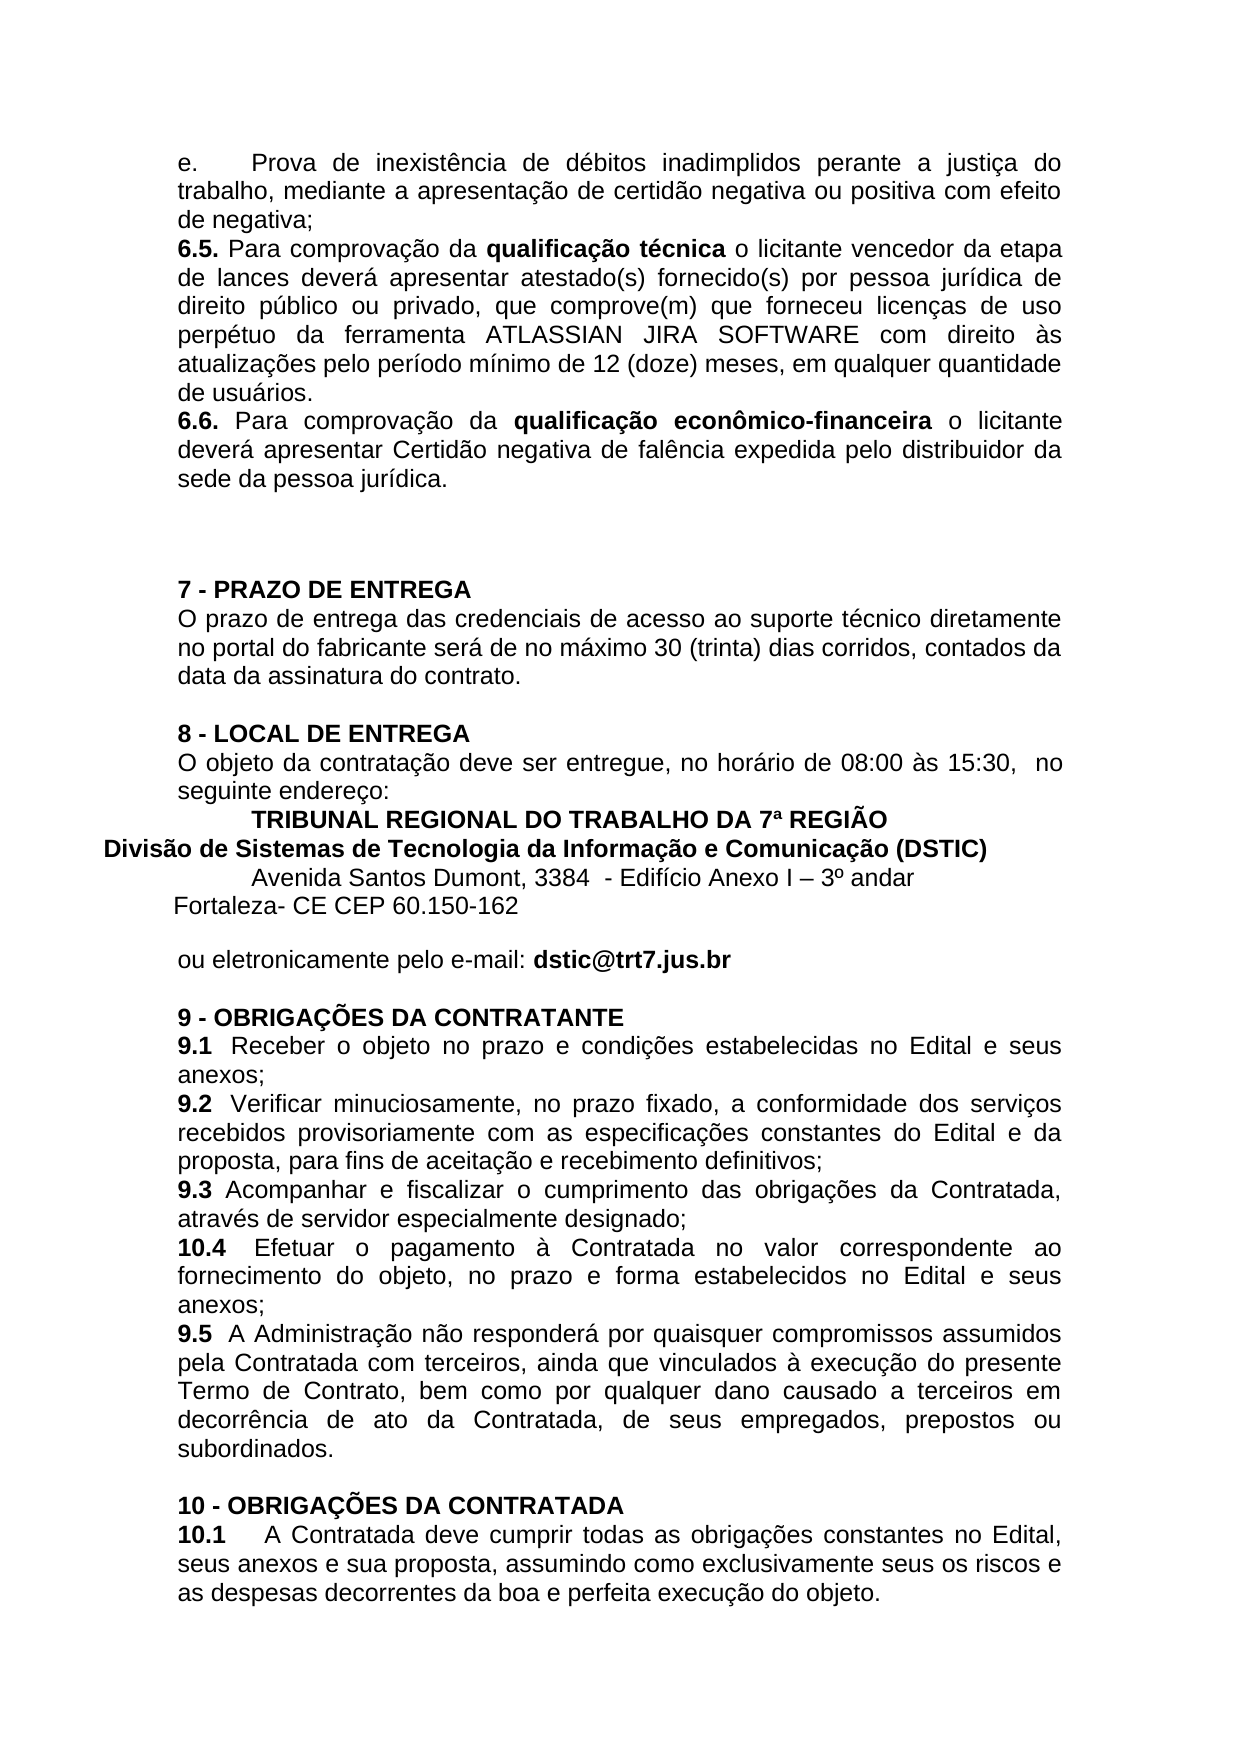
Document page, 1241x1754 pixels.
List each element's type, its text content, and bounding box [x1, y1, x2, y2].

text O prazo de entrega das credenciais de acesso ao suporte técnico diretamente no portal do fabricante será de no máximo 30 (trinta) dias corridos, contados da data da assinatura do contrato. [177, 604, 1063, 690]
text 9.3 Acompanhar e fiscalizar o cumprimento das obrigações da Contratada, através de servidor especialmente designado; [177, 1175, 1063, 1233]
text 6.5. Para comprovação da qualificação técnica o licitante vencedor da etapa de lances deverá apresentar atestado(s) fornecido(s) por pessoa jurídica de direito público ou privado, que comprove(m) que forneceu licenças de uso perpétuo da ferramenta ATLASSIAN JIRA SOFTWARE com direito às atualizações pelo período mínimo de 12 (doze) meses, em qualquer quantidade de usuários. [177, 234, 1063, 406]
text 9.1 Receber o objeto no prazo e condições estabelecidas no Edital e seus anexos; [177, 1031, 1063, 1089]
text 8 - LOCAL DE ENTREGA [177, 719, 1063, 748]
text Fortaleza- CE CEP 60.150-162 [103, 891, 1063, 920]
text Avenida Santos Dumont, 3384 - Edifício Anexo I – 3º andar [251, 863, 1063, 891]
text TRIBUNAL REGIONAL DO TRABALHO DA 7ª REGIÃO [251, 805, 1063, 834]
text O objeto da contratação deve ser entregue, no horário de 08:00 às 15:30, no seguinte endereço: [177, 748, 1063, 805]
text 10.1 A Contratada deve cumprir todas as obrigações constantes no Edital, seus anexos e sua proposta, assumindo como exclusivamente seus os riscos e as despesas decorrentes da boa e perfeita execução do objeto. [177, 1520, 1063, 1606]
text 10.4 Efetuar o pagamento à Contratada no valor correspondente ao fornecimento do objeto, no prazo e forma estabelecidos no Edital e seus anexos; [177, 1233, 1063, 1319]
list Prova de inexistência de débitos inadimplidos perante a justiça do trabalho, mediante a apresentação de certidão negativa ou positiva com efeito de negativa; [177, 148, 1063, 234]
text 7 - PRAZO DE ENTREGA [177, 575, 1063, 604]
text 9 - OBRIGAÇÕES DA CONTRATANTE [177, 1003, 1063, 1031]
text Divisão de Sistemas de Tecnologia da Informação e Comunicação (DSTIC) [103, 834, 1063, 863]
text 10 - OBRIGAÇÕES DA CONTRATADA [177, 1491, 1063, 1520]
text 6.6. Para comprovação da qualificação econômico-financeira o licitante deverá apresentar Certidão negativa de falência expedida pelo distribuidor da sede da pessoa jurídica. [177, 406, 1063, 493]
text ou eletronicamente pelo e-mail: dstic@trt7.jus.br [177, 945, 1063, 974]
text 9.5 A Administração não responderá por quaisquer compromissos assumidos pela Contratada com terceiros, ainda que vinculados à execução do presente Termo de Contrato, bem como por qualquer dano causado a terceiros em decorrência de ato da Contratada, de seus empregados, prepostos ou subordinados. [177, 1319, 1063, 1463]
text 9.2 Verificar minuciosamente, no prazo fixado, a conformidade dos serviços recebidos provisoriamente com as especificações constantes do Edital e da proposta, para fins de aceitação e recebimento definitivos; [177, 1089, 1063, 1175]
